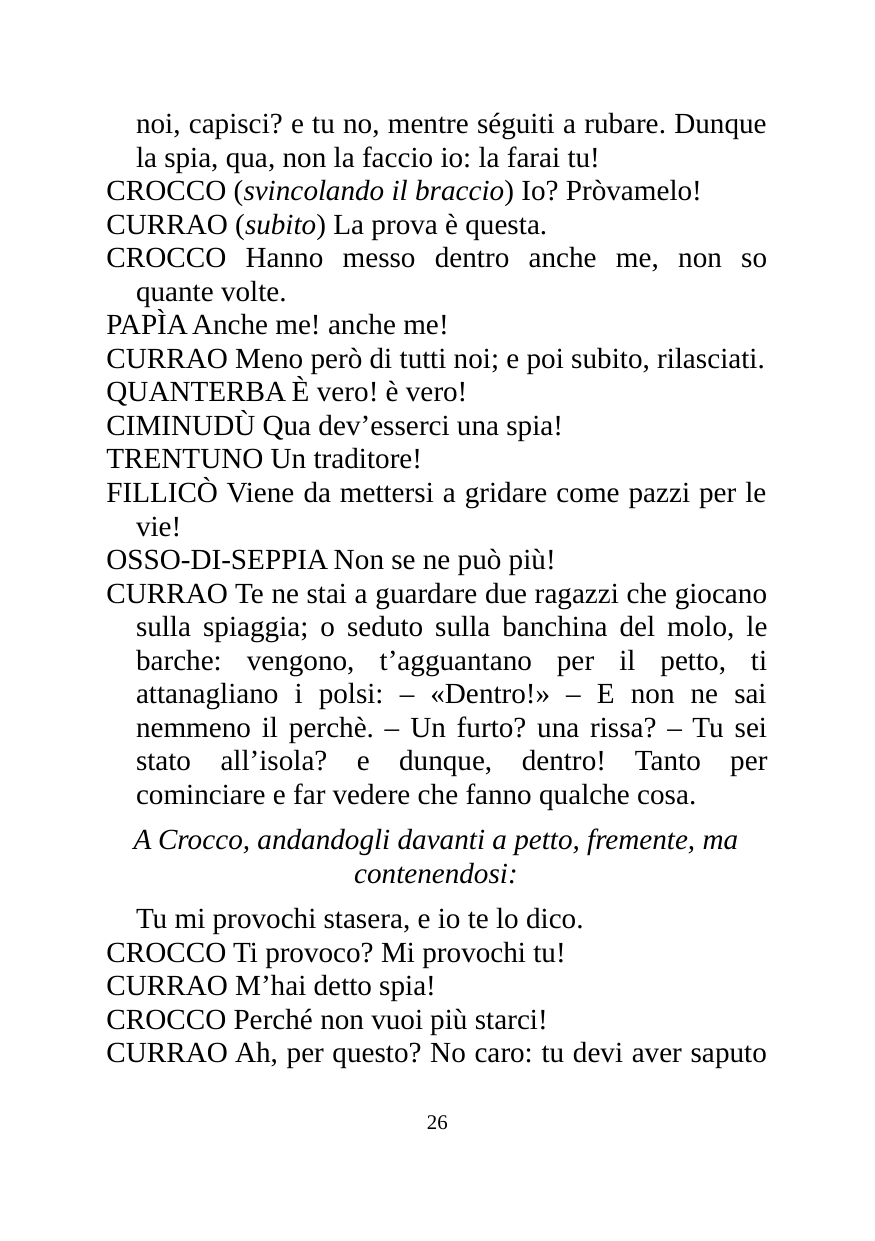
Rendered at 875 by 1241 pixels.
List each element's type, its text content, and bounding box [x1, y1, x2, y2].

text noi, capisci? e tu no, mentre séguiti a rubare. Dunque la spia, qua, non la faccio io: la farai tu! [136, 106, 768, 173]
text CIMINUDÙ Qua dev’esserci una spia! [106, 408, 768, 442]
text CROCCO Perché non vuoi più starci! [106, 1002, 768, 1035]
text TRENTUNO Un traditore! [106, 442, 768, 475]
text CURRAO Meno però di tutti noi; e poi subito, rilasciati. [106, 341, 768, 374]
text CURRAO M’hai detto spia! [106, 968, 768, 1002]
text CROCCO Hanno messo dentro anche me, non so quante volte. [106, 240, 768, 307]
text CROCCO Ti provoco? Mi provochi tu! [106, 935, 768, 968]
text A Crocco, andandogli davanti a petto, fremente, ma contenendosi: [106, 822, 768, 889]
text CROCCO (svincolando il braccio) Io? Pròvamelo! [106, 173, 768, 207]
text CURRAO Ah, per questo? No caro: tu devi aver saputo [106, 1035, 768, 1069]
text OSSO-DI-SEPPIA Non se ne può più! [106, 542, 768, 576]
text CURRAO Te ne stai a guardare due ragazzi che giocano sulla spiaggia; o seduto sulla banchina del molo, le barche: vengono, t’agguantano per il petto, ti attanagliano i polsi: – «Dentro!» – E non ne sai nemmeno il perchè. – Un furto? una rissa? – Tu sei stato all’isola? e dunque, dentro! Tanto per cominciare e far vedere che fanno qualche cosa. [106, 576, 768, 811]
text PAPÌA Anche me! anche me! [106, 307, 768, 341]
text FILLICÒ Viene da mettersi a gridare come pazzi per le vie! [106, 475, 768, 542]
text QUANTERBA È vero! è vero! [106, 374, 768, 408]
text CURRAO (subito) La prova è questa. [106, 207, 768, 240]
text Tu mi provochi stasera, e io te lo dico. [136, 901, 768, 935]
